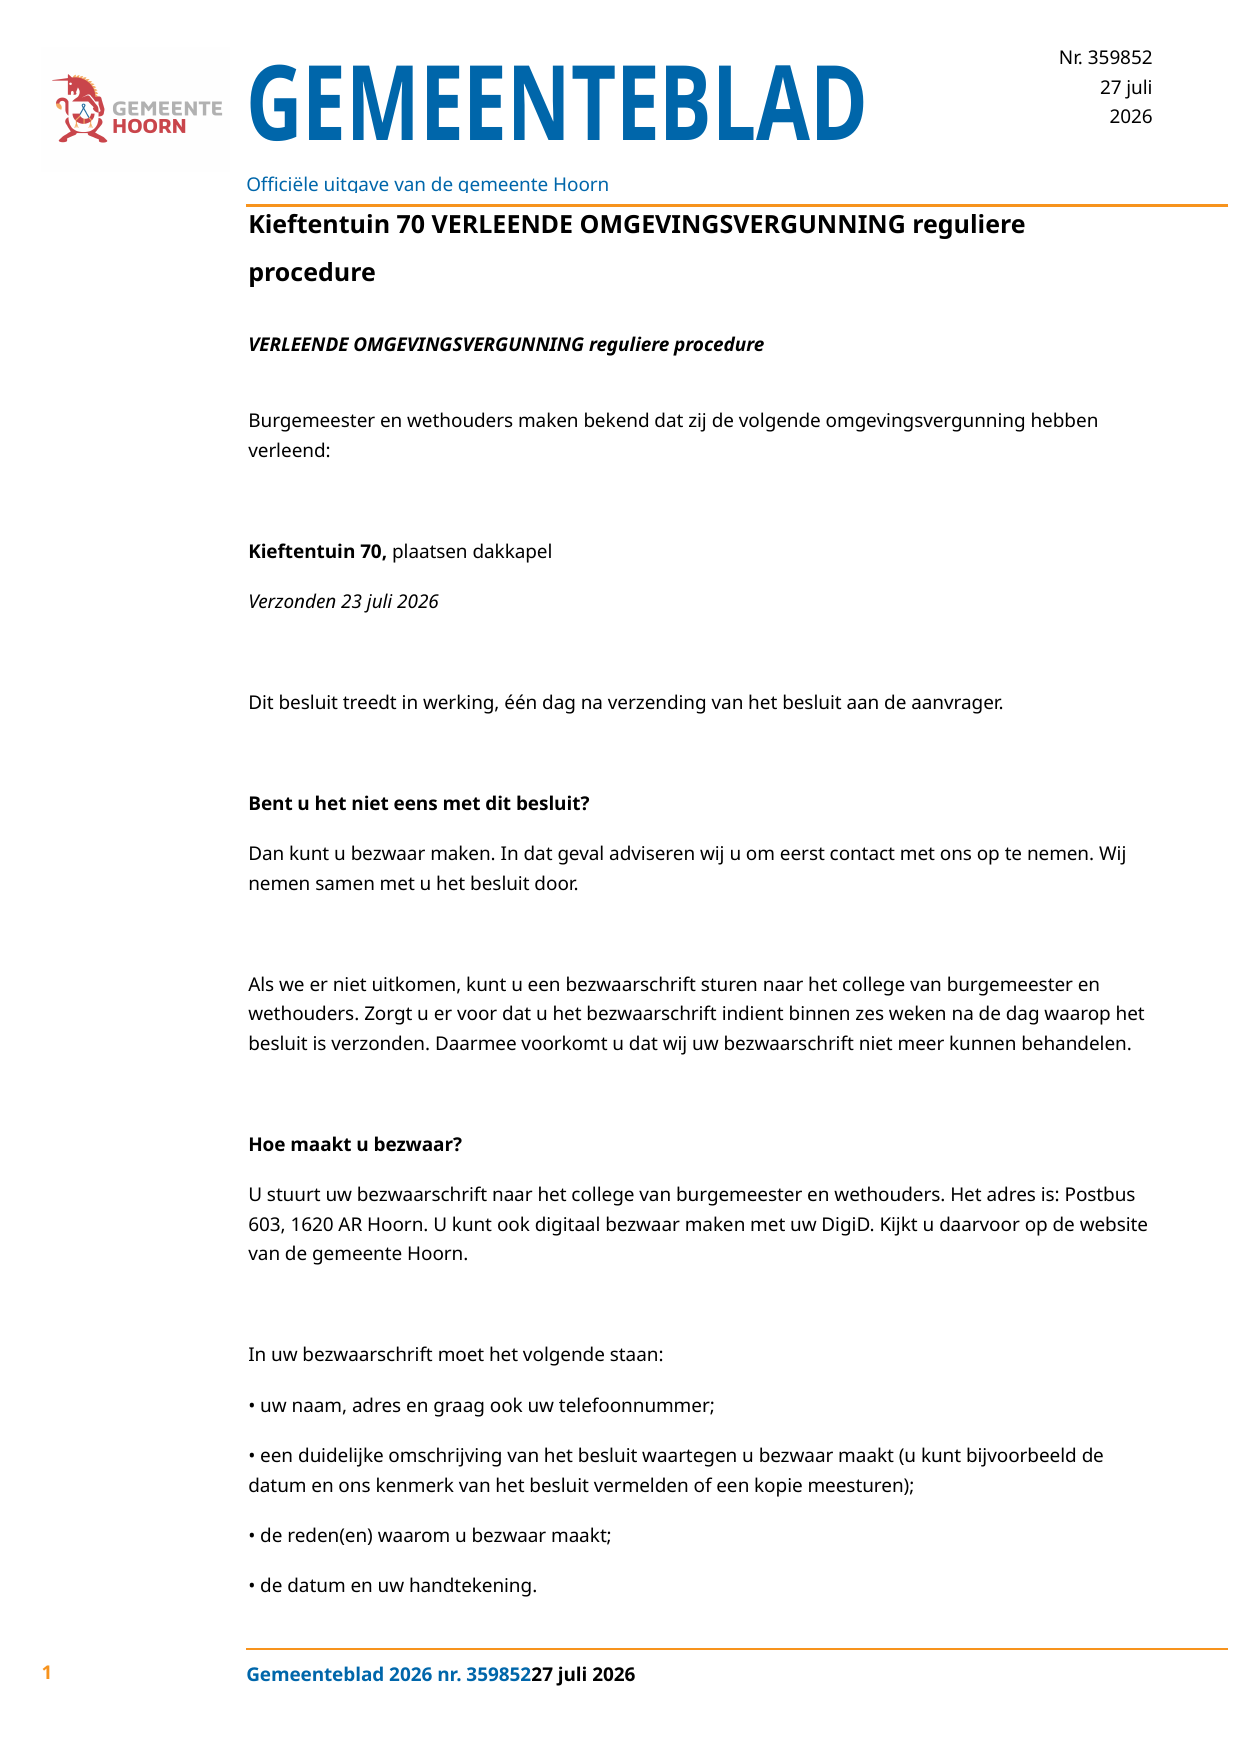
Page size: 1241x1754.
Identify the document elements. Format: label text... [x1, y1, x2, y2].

text Hoe maakt u bezwaar? [248, 1131, 1152, 1157]
text • de reden(en) waarom u bezwaar maakt; [248, 1522, 1152, 1548]
text Kieftentuin 70, plaatsen dakkapel [248, 538, 1152, 564]
text Verzonden 23 juli 2026 [248, 588, 1152, 614]
text In uw bezwaarschrift moet het volgende staan: [248, 1341, 1152, 1367]
text U stuurt uw bezwaarschrift naar het college van burgemeester en wethouders. Het adres is: Postbus 603, 1620 AR Hoorn. U kunt ook digitaal bezwaar maken met uw DigiD. Kijkt u daarvoor op de website van de gemeente Hoorn. [248, 1181, 1152, 1266]
text Kieftentuin 70 VERLEENDE OMGEVINGSVERGUNNING reguliere procedure [248, 207, 1152, 288]
text Bent u het niet eens met dit besluit? [248, 790, 1152, 816]
text Dan kunt u bezwaar maken. In dat geval adviseren wij u om eerst contact met ons op te nemen. Wij nemen samen met u het besluit door. [248, 841, 1152, 896]
picture [41, 47, 231, 172]
text VERLEENDE OMGEVINGSVERGUNNING reguliere procedure [248, 331, 1152, 357]
text Als we er niet uitkomen, kunt u een bezwaarschrift sturen naar het college van burgemeester en wethouders. Zorgt u er voor dat u het bezwaarschrift indient binnen zes weken na de dag waarop het besluit is verzonden. Daarmee voorkomt u dat wij uw bezwaarschrift niet meer kunnen behandelen. [248, 971, 1152, 1056]
text • een duidelijke omschrijving van het besluit waartegen u bezwaar maakt (u kunt bijvoorbeeld de datum en ons kenmerk van het besluit vermelden of een kopie meesturen); [248, 1442, 1152, 1497]
text Burgemeester en wethouders maken bekend dat zij de volgende omgevingsvergunning hebben verleend: [248, 408, 1152, 463]
text • de datum en uw handtekening. [248, 1573, 1152, 1598]
text • uw naam, adres en graag ook uw telefoonnummer; [248, 1392, 1152, 1417]
text Dit besluit treedt in werking, één dag na verzending van het besluit aan de aanvrager. [248, 689, 1152, 715]
